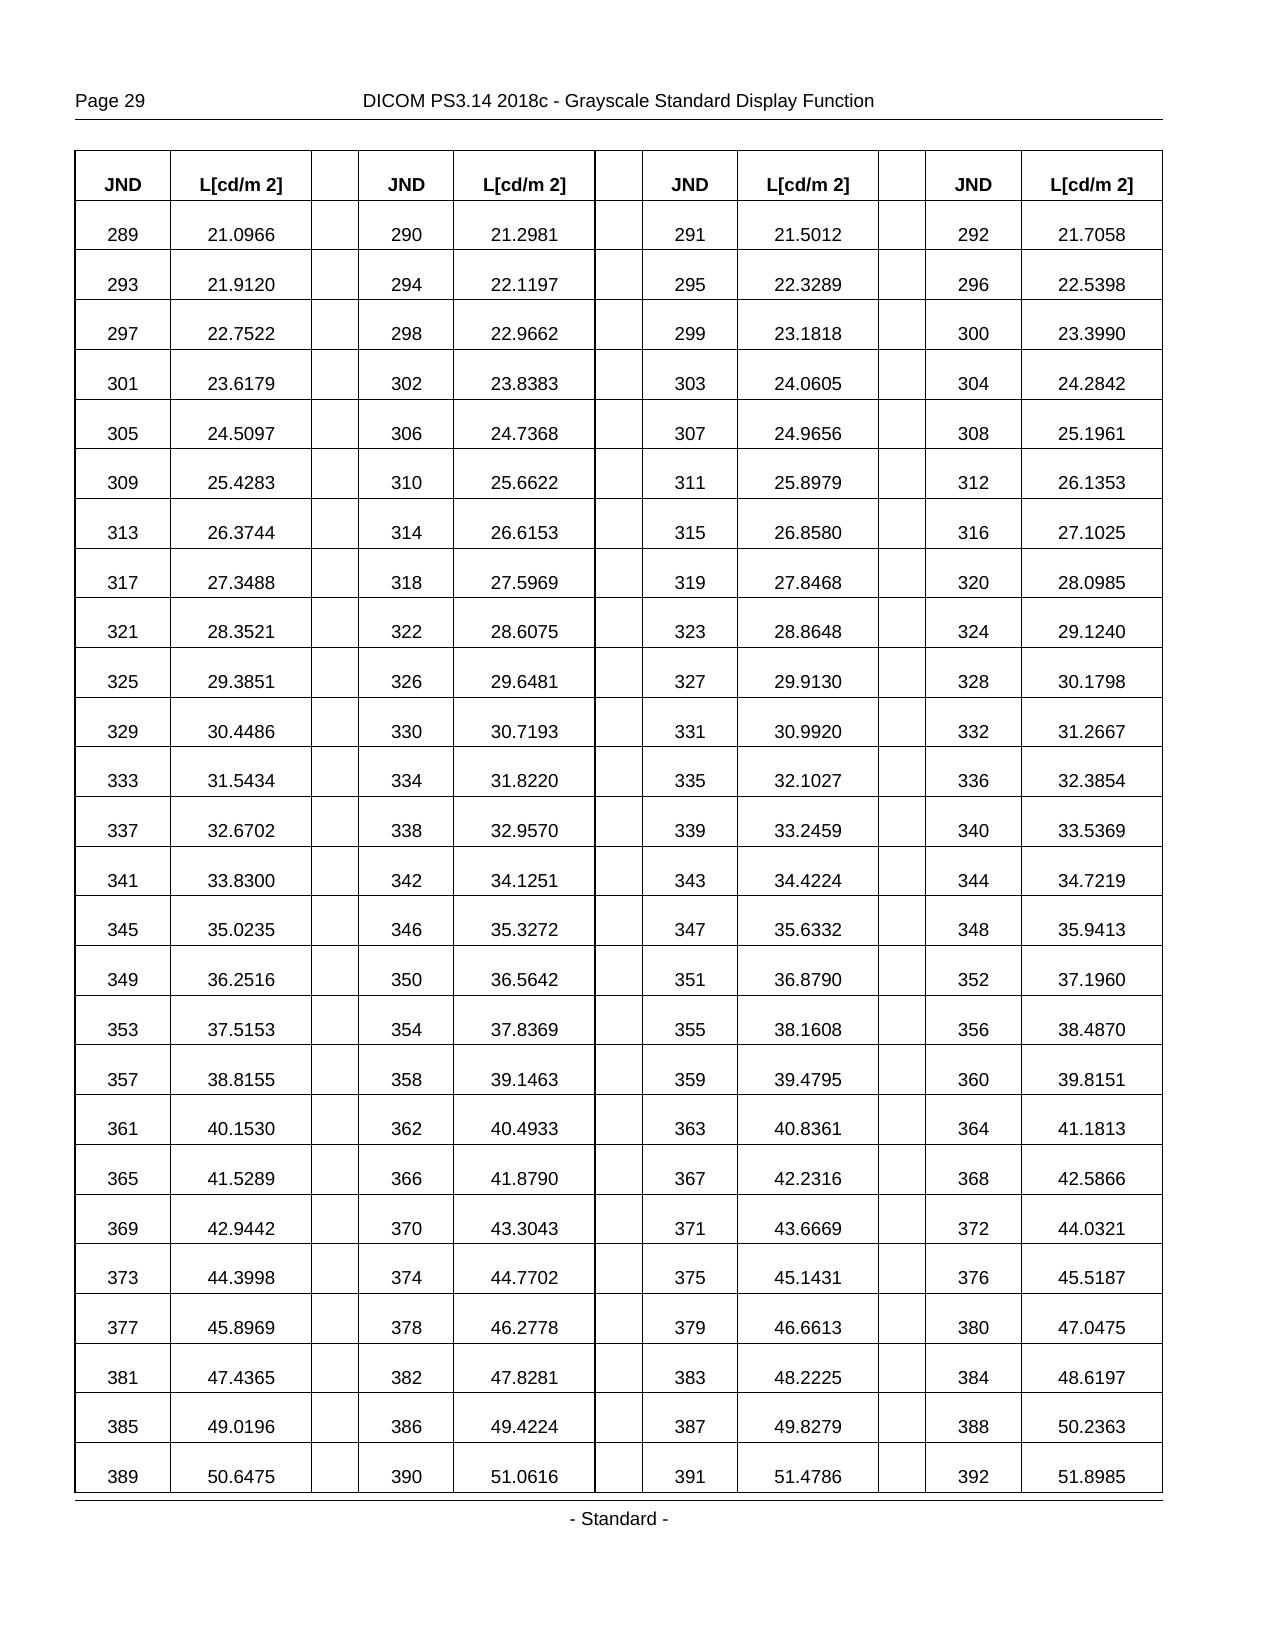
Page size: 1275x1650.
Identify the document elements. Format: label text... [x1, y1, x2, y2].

table_cell [596, 449, 642, 498]
table_cell 22.9662 [454, 300, 594, 349]
table_cell 37.8369 [454, 996, 594, 1044]
table_cell 315 [643, 499, 737, 547]
table_cell 47.4365 [171, 1344, 311, 1392]
table_cell 29.6481 [454, 648, 594, 697]
table_cell 361 [76, 1095, 170, 1144]
table_cell [312, 1095, 358, 1144]
table_cell 326 [359, 648, 453, 697]
table_cell 33.5369 [1022, 797, 1162, 846]
table_cell [312, 1344, 358, 1392]
table_cell 318 [359, 549, 453, 597]
table_cell 323 [643, 598, 737, 647]
table_cell 24.2842 [1022, 350, 1162, 398]
table_header JND [926, 151, 1021, 200]
table_cell 292 [926, 201, 1021, 249]
table_cell 312 [926, 449, 1021, 498]
table_cell 311 [643, 449, 737, 498]
table_cell 47.0475 [1022, 1294, 1162, 1342]
table_cell 342 [359, 847, 453, 895]
table_cell 389 [76, 1443, 170, 1492]
table_cell 380 [926, 1294, 1021, 1342]
table_cell 45.1431 [738, 1244, 878, 1293]
table_cell 28.8648 [738, 598, 878, 647]
table_cell 298 [359, 300, 453, 349]
table_cell 44.0321 [1022, 1195, 1162, 1243]
table_cell 346 [359, 896, 453, 945]
table_cell [879, 1095, 925, 1144]
table_cell [596, 598, 642, 647]
table_cell 44.3998 [171, 1244, 311, 1293]
table_cell 28.6075 [454, 598, 594, 647]
table_cell [596, 350, 642, 398]
table_cell [312, 1244, 358, 1293]
table_cell [879, 350, 925, 398]
table_cell 347 [643, 896, 737, 945]
table_cell 22.7522 [171, 300, 311, 349]
table_cell 28.3521 [171, 598, 311, 647]
table_cell [879, 250, 925, 299]
table_cell 29.9130 [738, 648, 878, 697]
table_cell [596, 1344, 642, 1392]
table_cell 327 [643, 648, 737, 697]
table_cell 23.6179 [171, 350, 311, 398]
table_cell 32.3854 [1022, 747, 1162, 796]
table_cell 44.7702 [454, 1244, 594, 1293]
table_cell 24.5097 [171, 400, 311, 448]
table_cell [312, 1393, 358, 1442]
table_cell [596, 300, 642, 349]
table_cell [596, 1294, 642, 1342]
table_cell 41.5289 [171, 1145, 311, 1193]
table_cell 27.5969 [454, 549, 594, 597]
table_cell 23.8383 [454, 350, 594, 398]
table_cell [312, 797, 358, 846]
table_cell 24.9656 [738, 400, 878, 448]
table_cell 41.1813 [1022, 1095, 1162, 1144]
table_cell 25.1961 [1022, 400, 1162, 448]
table_cell 328 [926, 648, 1021, 697]
table_cell 310 [359, 449, 453, 498]
table_cell 24.0605 [738, 350, 878, 398]
table_cell 43.6669 [738, 1195, 878, 1243]
table_cell 29.3851 [171, 648, 311, 697]
table_header L[cd/m 2] [738, 151, 878, 200]
table_cell 317 [76, 549, 170, 597]
table_cell 322 [359, 598, 453, 647]
table_cell 338 [359, 797, 453, 846]
table_cell 29.1240 [1022, 598, 1162, 647]
table_cell [879, 1393, 925, 1442]
table_cell 330 [359, 698, 453, 746]
table_cell 344 [926, 847, 1021, 895]
table_cell 291 [643, 201, 737, 249]
table_cell 293 [76, 250, 170, 299]
table_cell [879, 1145, 925, 1193]
table_cell 40.8361 [738, 1095, 878, 1144]
table_cell [596, 549, 642, 597]
table_cell [879, 449, 925, 498]
table_cell 333 [76, 747, 170, 796]
table_cell 376 [926, 1244, 1021, 1293]
table_cell 387 [643, 1393, 737, 1442]
table_cell 39.8151 [1022, 1045, 1162, 1094]
table_header L[cd/m 2] [1022, 151, 1162, 200]
table_cell 386 [359, 1393, 453, 1442]
table_cell [596, 1393, 642, 1442]
table_cell [879, 1045, 925, 1094]
table_cell 359 [643, 1045, 737, 1094]
table_cell [312, 1045, 358, 1094]
table_cell 308 [926, 400, 1021, 448]
table_cell [596, 1145, 642, 1193]
table_cell 340 [926, 797, 1021, 846]
table_cell 28.0985 [1022, 549, 1162, 597]
table_cell 356 [926, 996, 1021, 1044]
table_header [596, 151, 642, 200]
table_cell 357 [76, 1045, 170, 1094]
table_cell [312, 896, 358, 945]
table_cell 331 [643, 698, 737, 746]
table_cell 307 [643, 400, 737, 448]
table_cell [596, 747, 642, 796]
table_cell 30.7193 [454, 698, 594, 746]
table_cell 22.1197 [454, 250, 594, 299]
table_cell 51.0616 [454, 1443, 594, 1492]
table_cell 294 [359, 250, 453, 299]
table_cell 31.8220 [454, 747, 594, 796]
table_cell [596, 499, 642, 547]
table_cell 290 [359, 201, 453, 249]
table_header JND [359, 151, 453, 200]
table_cell [596, 201, 642, 249]
table_cell [596, 896, 642, 945]
table_cell [879, 201, 925, 249]
table_cell 339 [643, 797, 737, 846]
table_cell 21.5012 [738, 201, 878, 249]
table_cell 26.3744 [171, 499, 311, 547]
table_cell 371 [643, 1195, 737, 1243]
table_cell 41.8790 [454, 1145, 594, 1193]
table_cell 363 [643, 1095, 737, 1144]
table_cell [879, 1443, 925, 1492]
table_cell 49.8279 [738, 1393, 878, 1442]
table_cell 306 [359, 400, 453, 448]
table_cell 51.8985 [1022, 1443, 1162, 1492]
table_cell 360 [926, 1045, 1021, 1094]
table_cell 354 [359, 996, 453, 1044]
table_cell [879, 1244, 925, 1293]
table_cell 364 [926, 1095, 1021, 1144]
table_cell 390 [359, 1443, 453, 1492]
table_cell 353 [76, 996, 170, 1044]
table_cell 289 [76, 201, 170, 249]
table_cell 321 [76, 598, 170, 647]
table_cell 38.8155 [171, 1045, 311, 1094]
table_cell [596, 797, 642, 846]
table_cell 40.1530 [171, 1095, 311, 1144]
table_cell [312, 549, 358, 597]
table_cell 26.1353 [1022, 449, 1162, 498]
table_cell [312, 1294, 358, 1342]
table_cell 388 [926, 1393, 1021, 1442]
table_cell 50.6475 [171, 1443, 311, 1492]
table_cell 385 [76, 1393, 170, 1442]
table_cell [879, 598, 925, 647]
table_cell [879, 1195, 925, 1243]
table_cell 379 [643, 1294, 737, 1342]
table_cell 31.5434 [171, 747, 311, 796]
table_cell 43.3043 [454, 1195, 594, 1243]
table_cell [879, 1344, 925, 1392]
table_cell 49.4224 [454, 1393, 594, 1442]
table_cell 301 [76, 350, 170, 398]
table_cell 302 [359, 350, 453, 398]
table_cell [312, 400, 358, 448]
table_cell 23.3990 [1022, 300, 1162, 349]
table_cell 355 [643, 996, 737, 1044]
table_cell 369 [76, 1195, 170, 1243]
table_cell 48.2225 [738, 1344, 878, 1392]
table_cell 37.1960 [1022, 946, 1162, 995]
table_cell 392 [926, 1443, 1021, 1492]
table_cell 38.4870 [1022, 996, 1162, 1044]
table_cell [879, 499, 925, 547]
table_cell 49.0196 [171, 1393, 311, 1442]
table_cell 297 [76, 300, 170, 349]
table_cell 325 [76, 648, 170, 697]
table_cell 25.4283 [171, 449, 311, 498]
table_cell [879, 896, 925, 945]
table_cell 366 [359, 1145, 453, 1193]
table_cell 370 [359, 1195, 453, 1243]
table_cell [312, 996, 358, 1044]
table_cell [879, 1294, 925, 1342]
table_cell 382 [359, 1344, 453, 1392]
table_cell 341 [76, 847, 170, 895]
table_cell 37.5153 [171, 996, 311, 1044]
table_cell 351 [643, 946, 737, 995]
table_cell 352 [926, 946, 1021, 995]
table_cell 31.2667 [1022, 698, 1162, 746]
table_cell 365 [76, 1145, 170, 1193]
table_cell 45.5187 [1022, 1244, 1162, 1293]
table_cell 34.4224 [738, 847, 878, 895]
table_cell 32.9570 [454, 797, 594, 846]
table_cell [596, 648, 642, 697]
table_cell [312, 648, 358, 697]
table_cell 391 [643, 1443, 737, 1492]
table_cell [312, 449, 358, 498]
table_cell 299 [643, 300, 737, 349]
table_cell 377 [76, 1294, 170, 1342]
table_cell 32.1027 [738, 747, 878, 796]
table_cell 21.2981 [454, 201, 594, 249]
table_cell 27.3488 [171, 549, 311, 597]
table_cell 348 [926, 896, 1021, 945]
table_cell 35.6332 [738, 896, 878, 945]
table_cell 50.2363 [1022, 1393, 1162, 1442]
table_cell 21.7058 [1022, 201, 1162, 249]
table_cell 45.8969 [171, 1294, 311, 1342]
table_cell 324 [926, 598, 1021, 647]
table_cell 33.8300 [171, 847, 311, 895]
table_cell 42.9442 [171, 1195, 311, 1243]
table_cell [879, 946, 925, 995]
table_cell 36.2516 [171, 946, 311, 995]
table_cell [596, 400, 642, 448]
table_cell 30.4486 [171, 698, 311, 746]
table_cell 46.6613 [738, 1294, 878, 1342]
table_cell 336 [926, 747, 1021, 796]
table_header [879, 151, 925, 200]
table_cell 36.8790 [738, 946, 878, 995]
table_cell 25.8979 [738, 449, 878, 498]
table_cell [879, 300, 925, 349]
table_cell [312, 350, 358, 398]
table_cell [596, 1095, 642, 1144]
table_cell [312, 1195, 358, 1243]
table_cell [879, 549, 925, 597]
table_cell 374 [359, 1244, 453, 1293]
table_cell 35.0235 [171, 896, 311, 945]
table_cell 295 [643, 250, 737, 299]
table_cell [312, 499, 358, 547]
table_cell 35.9413 [1022, 896, 1162, 945]
table_cell 47.8281 [454, 1344, 594, 1392]
table_cell 39.1463 [454, 1045, 594, 1094]
table_cell 309 [76, 449, 170, 498]
table_cell 33.2459 [738, 797, 878, 846]
table_cell [596, 250, 642, 299]
table_cell 300 [926, 300, 1021, 349]
table_cell 51.4786 [738, 1443, 878, 1492]
table_cell 23.1818 [738, 300, 878, 349]
table_cell 358 [359, 1045, 453, 1094]
table_cell 42.2316 [738, 1145, 878, 1193]
table_cell [312, 747, 358, 796]
table_cell 313 [76, 499, 170, 547]
table_cell [596, 996, 642, 1044]
table_cell 21.0966 [171, 201, 311, 249]
table_cell 40.4933 [454, 1095, 594, 1144]
table_cell 319 [643, 549, 737, 597]
table_cell [596, 1195, 642, 1243]
table_cell [312, 598, 358, 647]
table_cell 383 [643, 1344, 737, 1392]
table_cell 34.1251 [454, 847, 594, 895]
table_cell 42.5866 [1022, 1145, 1162, 1193]
table_cell 27.8468 [738, 549, 878, 597]
table_cell [596, 1045, 642, 1094]
table_cell 373 [76, 1244, 170, 1293]
table_cell [312, 1145, 358, 1193]
table_cell [312, 698, 358, 746]
table_header JND [76, 151, 170, 200]
table_cell 343 [643, 847, 737, 895]
table_cell 38.1608 [738, 996, 878, 1044]
table_cell 345 [76, 896, 170, 945]
table_cell 36.5642 [454, 946, 594, 995]
table_cell [312, 847, 358, 895]
table_cell [879, 797, 925, 846]
table_cell [596, 946, 642, 995]
table_cell 21.9120 [171, 250, 311, 299]
table_cell 384 [926, 1344, 1021, 1392]
table_header L[cd/m 2] [454, 151, 594, 200]
table_cell 332 [926, 698, 1021, 746]
table_cell [312, 1443, 358, 1492]
table_cell 320 [926, 549, 1021, 597]
table_cell [312, 946, 358, 995]
table_cell [879, 996, 925, 1044]
table_cell 349 [76, 946, 170, 995]
table_cell 24.7368 [454, 400, 594, 448]
table_cell [879, 847, 925, 895]
table_cell 26.6153 [454, 499, 594, 547]
table_cell 350 [359, 946, 453, 995]
table_cell 316 [926, 499, 1021, 547]
table_cell [879, 648, 925, 697]
table_cell 314 [359, 499, 453, 547]
table_cell 335 [643, 747, 737, 796]
table_cell [312, 300, 358, 349]
table_cell [596, 1244, 642, 1293]
table_cell 303 [643, 350, 737, 398]
table_cell 375 [643, 1244, 737, 1293]
table_cell [879, 400, 925, 448]
table_cell 329 [76, 698, 170, 746]
table_cell 378 [359, 1294, 453, 1342]
table_cell 39.4795 [738, 1045, 878, 1094]
table_cell 30.9920 [738, 698, 878, 746]
table_cell [879, 747, 925, 796]
table_cell 337 [76, 797, 170, 846]
table_cell 26.8580 [738, 499, 878, 547]
table_cell 362 [359, 1095, 453, 1144]
table_cell [312, 250, 358, 299]
table_cell [596, 847, 642, 895]
table_cell 22.3289 [738, 250, 878, 299]
table_cell 305 [76, 400, 170, 448]
table_cell 27.1025 [1022, 499, 1162, 547]
table_cell 334 [359, 747, 453, 796]
table_header JND [643, 151, 737, 200]
table_cell [879, 698, 925, 746]
table_header [312, 151, 358, 200]
table_cell 32.6702 [171, 797, 311, 846]
table_cell 48.6197 [1022, 1344, 1162, 1392]
table_cell 368 [926, 1145, 1021, 1193]
table_header L[cd/m 2] [171, 151, 311, 200]
table_cell 34.7219 [1022, 847, 1162, 895]
table_cell 22.5398 [1022, 250, 1162, 299]
table_cell 304 [926, 350, 1021, 398]
table_cell 367 [643, 1145, 737, 1193]
table_cell 381 [76, 1344, 170, 1392]
table_cell [312, 201, 358, 249]
table_cell 46.2778 [454, 1294, 594, 1342]
table_cell [596, 698, 642, 746]
table_cell 25.6622 [454, 449, 594, 498]
table_cell 296 [926, 250, 1021, 299]
table_cell 30.1798 [1022, 648, 1162, 697]
table_cell 35.3272 [454, 896, 594, 945]
table_cell [596, 1443, 642, 1492]
table_cell 372 [926, 1195, 1021, 1243]
